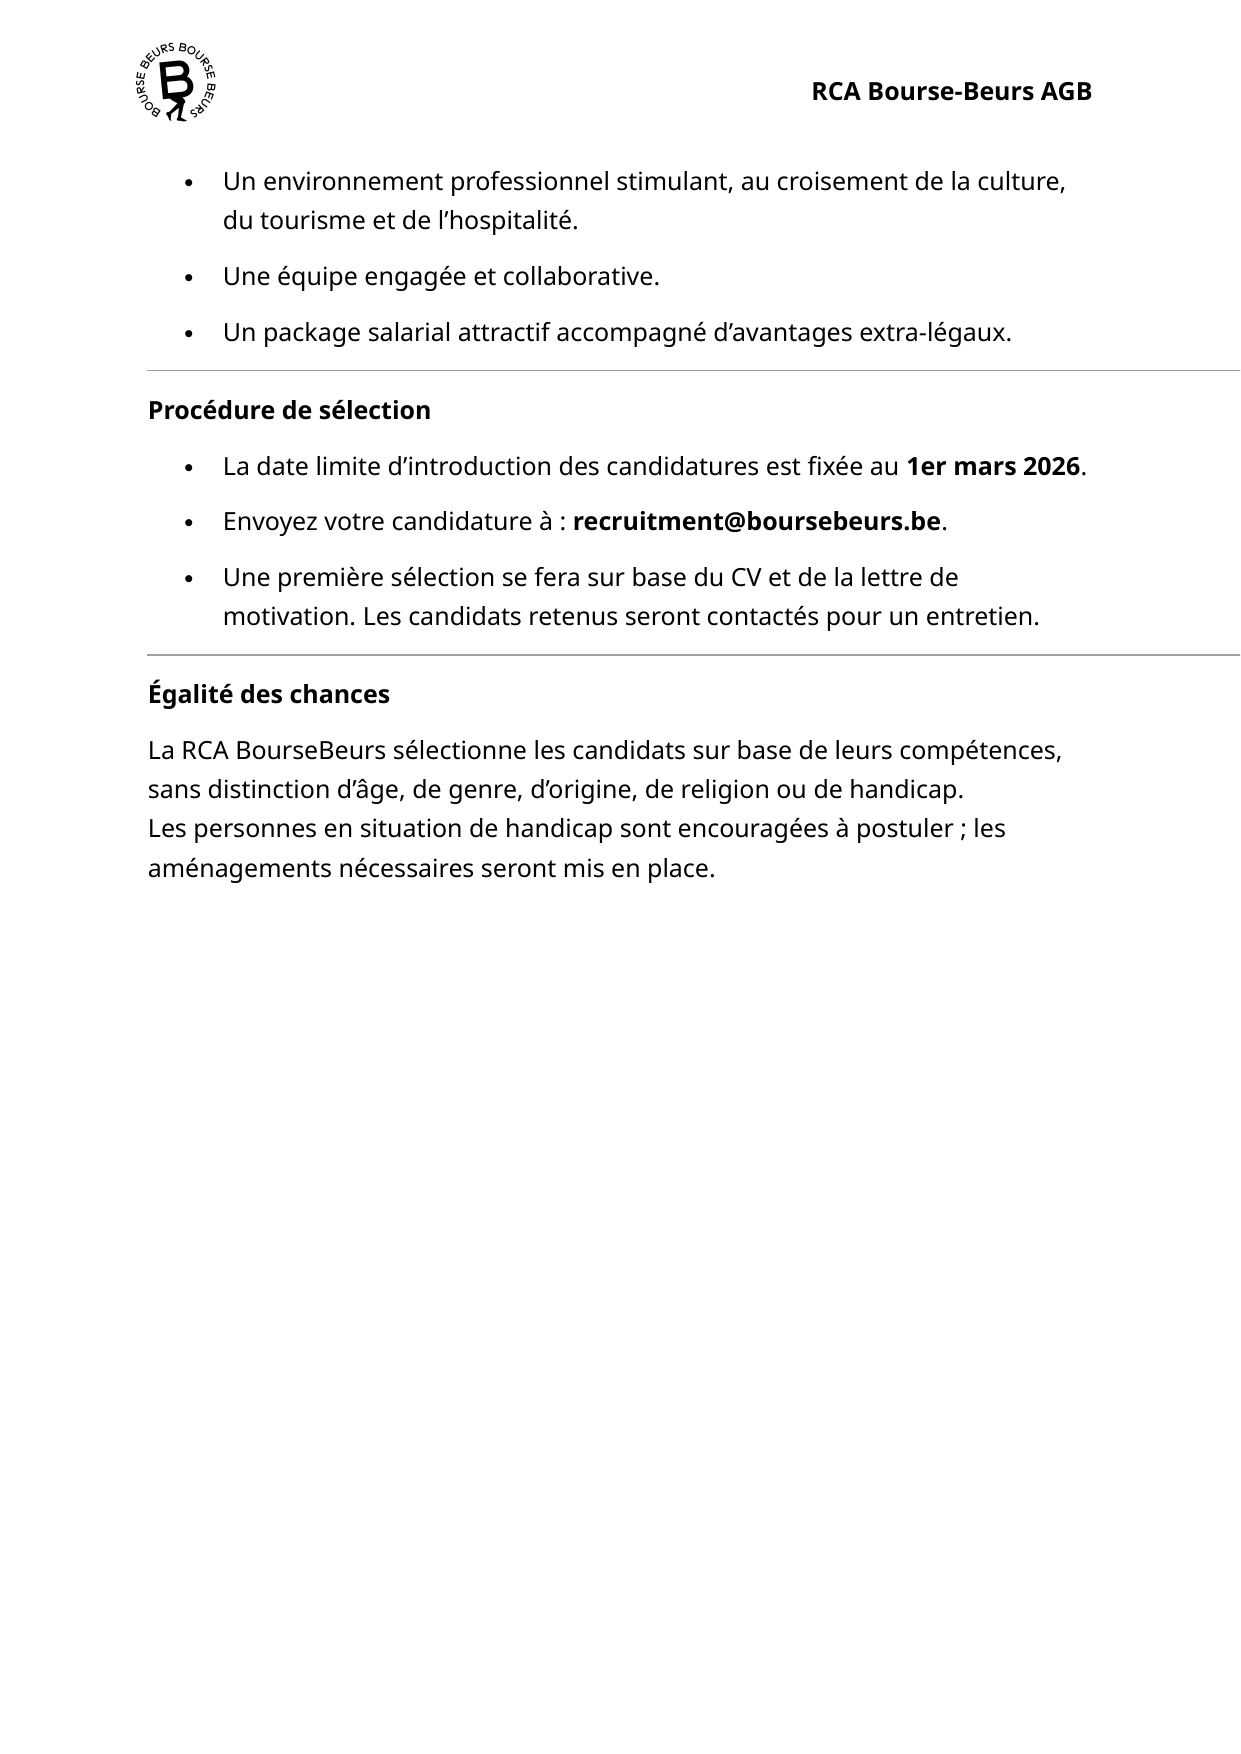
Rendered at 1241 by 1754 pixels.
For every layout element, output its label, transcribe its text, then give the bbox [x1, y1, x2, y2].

list Un package salarial attractif accompagné d’avantages extra-légaux. [185, 314, 1093, 348]
text Procédure de sélection [148, 392, 1093, 426]
list Une première sélection se fera sur base du CV et de la lettre de motivation. Les candidats retenus seront contactés pour un entretien. [185, 560, 1093, 633]
list La date limite d’introduction des candidatures est fixée au 1er mars 2026. [185, 448, 1093, 482]
list Un environnement professionnel stimulant, au croisement de la culture, du tourisme et de l’hospitalité. [185, 164, 1093, 237]
list Envoyez votre candidature à : recruitment@boursebeurs.be. [185, 504, 1093, 538]
list Une équipe engagée et collaborative. [185, 259, 1093, 293]
text Égalité des chances [148, 677, 1093, 711]
text La RCA BourseBeurs sélectionne les candidats sur base de leurs compétences, sans distinction d’âge, de genre, d’origine, de religion ou de handicap. Les personnes en situation de handicap sont encouragées à postuler ; les aménagements nécessaires seront mis en place. [148, 733, 1093, 884]
